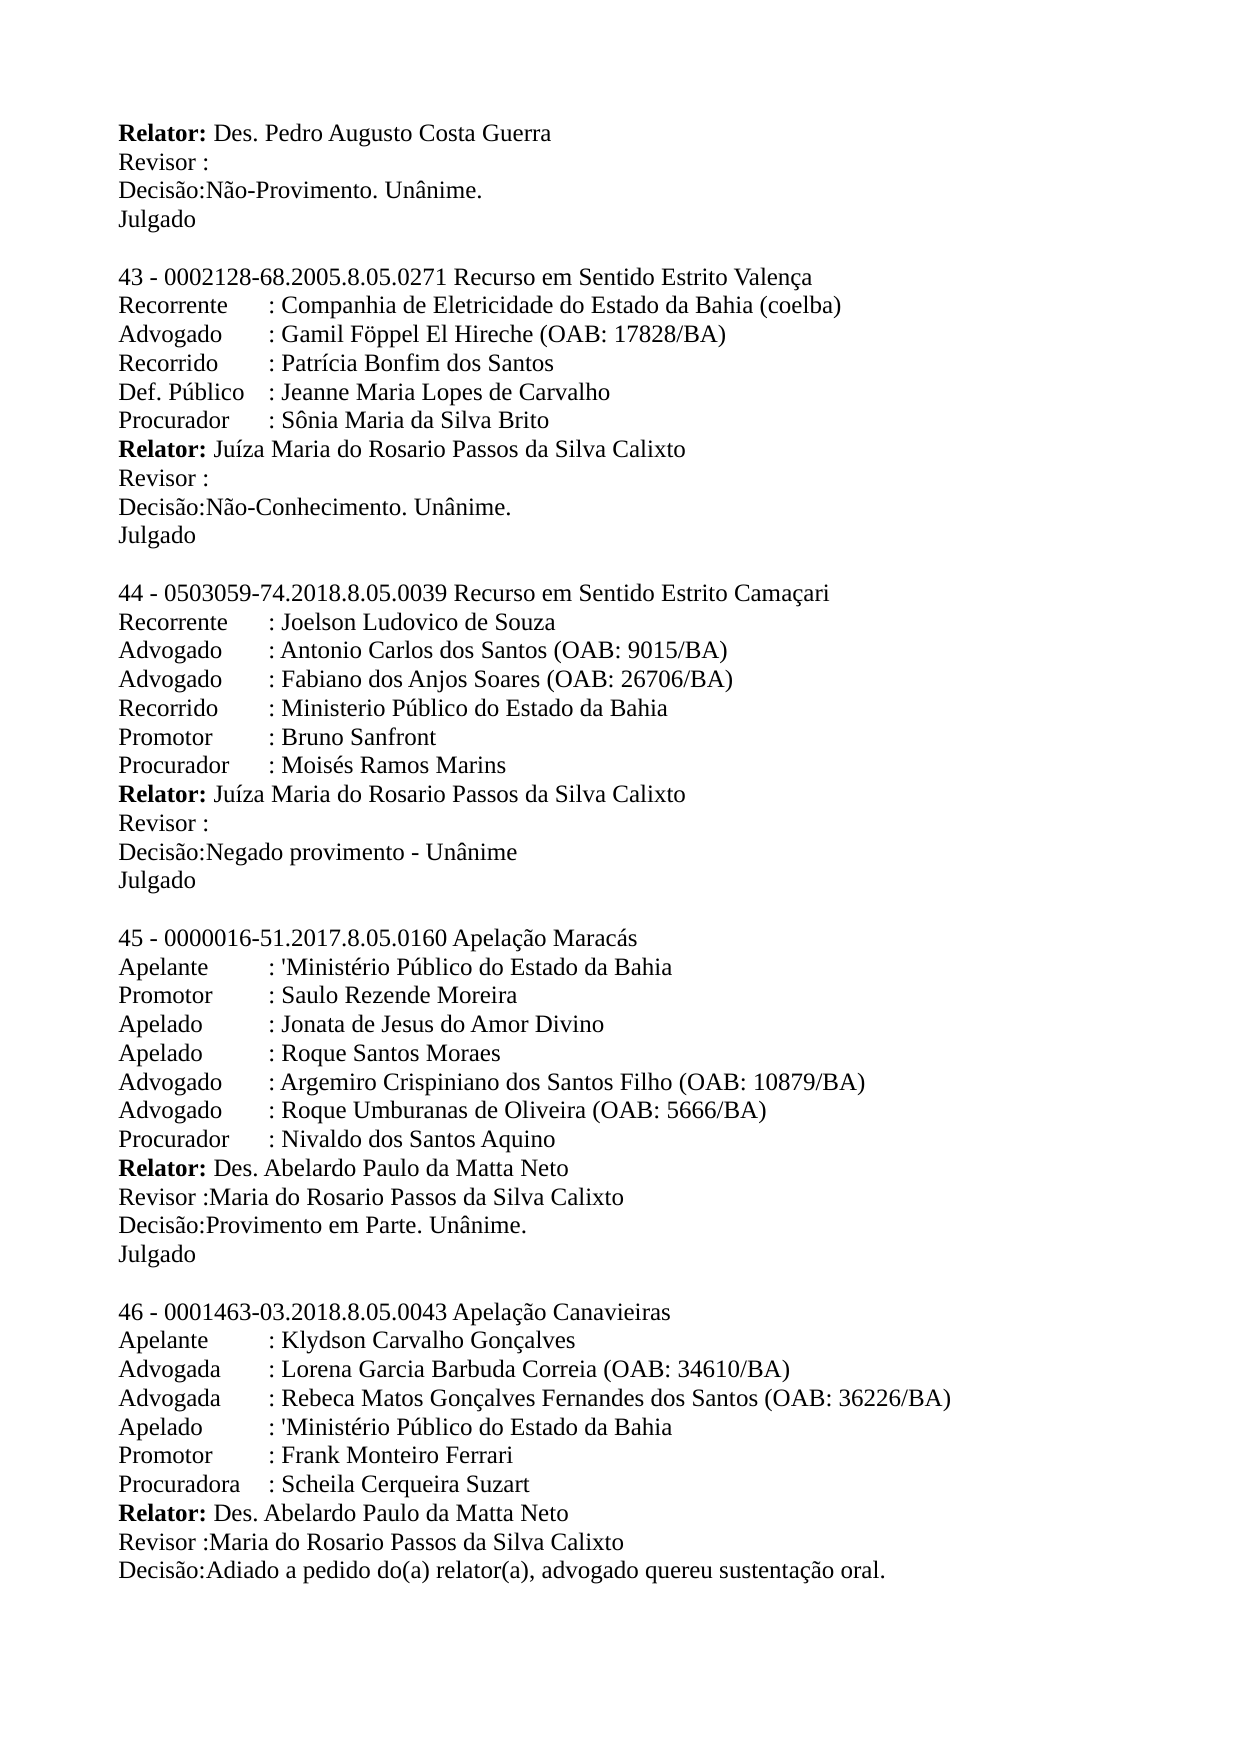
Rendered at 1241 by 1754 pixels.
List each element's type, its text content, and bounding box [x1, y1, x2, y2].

text Revisor :Maria do Rosario Passos da Silva Calixto [118, 1182, 1122, 1211]
text 43 - 0002128-68.2005.8.05.0271 Recurso em Sentido Estrito Valença [118, 262, 1122, 291]
text Julgado [118, 521, 1122, 549]
text Revisor : [118, 147, 1122, 176]
text Revisor : [118, 808, 1122, 837]
text Revisor : [118, 463, 1122, 492]
text Julgado [118, 866, 1122, 894]
text 45 - 0000016-51.2017.8.05.0160 Apelação Maracás [118, 923, 1122, 952]
text 44 - 0503059-74.2018.8.05.0039 Recurso em Sentido Estrito Camaçari [118, 578, 1122, 607]
text Decisão:Provimento em Parte. Unânime. [118, 1211, 1122, 1239]
text Decisão:Não-Conhecimento. Unânime. [118, 492, 1122, 521]
text Julgado [118, 1239, 1122, 1268]
text Julgado [118, 204, 1122, 233]
text 46 - 0001463-03.2018.8.05.0043 Apelação Canavieiras [118, 1297, 1122, 1326]
text Apelante : 'Ministério Público do Estado da Bahia Promotor : Saulo Rezende Moreira Apelado : Jonata de Jesus do Amor Divino Apelado : Roque Santos Moraes Advogado : Argemiro Crispiniano dos Santos Filho (OAB: 10879/BA) Advogado : Roque Umburanas de Oliveira (OAB: 5666/BA) Procurador : Nivaldo dos Santos Aquino Relator: Des. Abelardo Paulo da Matta Neto [118, 952, 1122, 1182]
text Decisão:Adiado a pedido do(a) relator(a), advogado quereu sustentação oral. [118, 1556, 1122, 1584]
text Apelante : Klydson Carvalho Gonçalves Advogada : Lorena Garcia Barbuda Correia (OAB: 34610/BA) Advogada : Rebeca Matos Gonçalves Fernandes dos Santos (OAB: 36226/BA) Apelado : 'Ministério Público do Estado da Bahia Promotor : Frank Monteiro Ferrari Procuradora : Scheila Cerqueira Suzart Relator: Des. Abelardo Paulo da Matta Neto [118, 1326, 1122, 1527]
text Recorrente : Companhia de Eletricidade do Estado da Bahia (coelba) Advogado : Gamil Föppel El Hireche (OAB: 17828/BA) Recorrido : Patrícia Bonfim dos Santos Def. Público : Jeanne Maria Lopes de Carvalho Procurador : Sônia Maria da Silva Brito Relator: Juíza Maria do Rosario Passos da Silva Calixto [118, 291, 1122, 463]
text Decisão:Negado provimento - Unânime [118, 837, 1122, 866]
text Relator: Des. Pedro Augusto Costa Guerra [118, 118, 1122, 147]
text Revisor :Maria do Rosario Passos da Silva Calixto [118, 1527, 1122, 1556]
text Recorrente : Joelson Ludovico de Souza Advogado : Antonio Carlos dos Santos (OAB: 9015/BA) Advogado : Fabiano dos Anjos Soares (OAB: 26706/BA) Recorrido : Ministerio Público do Estado da Bahia Promotor : Bruno Sanfront Procurador : Moisés Ramos Marins Relator: Juíza Maria do Rosario Passos da Silva Calixto [118, 607, 1122, 808]
text Decisão:Não-Provimento. Unânime. [118, 176, 1122, 204]
